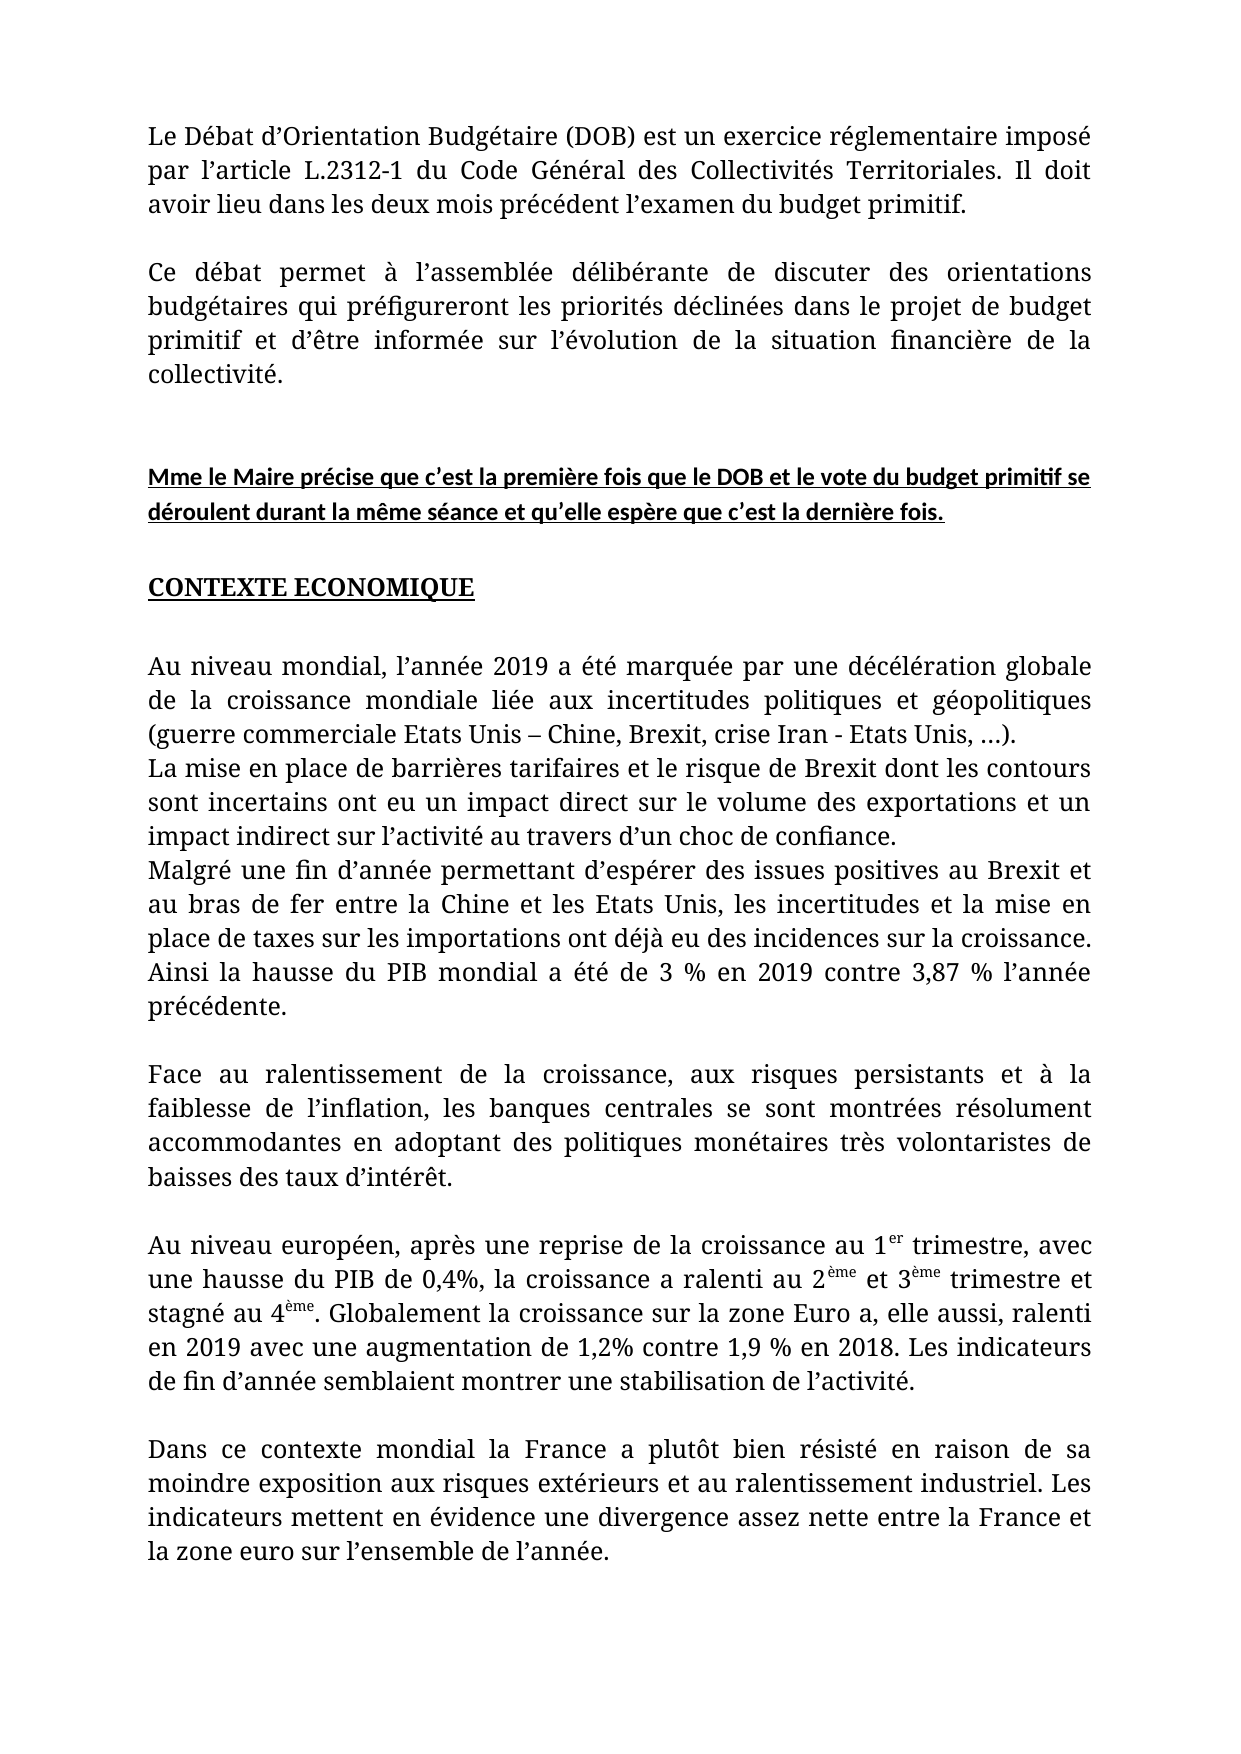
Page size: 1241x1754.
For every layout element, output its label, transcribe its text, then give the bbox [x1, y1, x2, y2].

text Au niveau mondial, l’année 2019 a été marquée par une décélération globale de la croissance mondiale liée aux incertitudes politiques et géopolitiques (guerre commerciale Etats Unis – Chine, Brexit, crise Iran - Etats Unis, …). [148, 648, 1092, 750]
text Dans ce contexte mondial la France a plutôt bien résisté en raison de sa moindre exposition aux risques extérieurs et au ralentissement industriel. Les indicateurs mettent en évidence une divergence assez nette entre la France et la zone euro sur l’ensemble de l’année. [148, 1432, 1092, 1568]
text La mise en place de barrières tarifaires et le risque de Brexit dont les contours sont incertains ont eu un impact direct sur le volume des exportations et un impact indirect sur l’activité au travers d’un choc de confiance. [148, 750, 1092, 853]
text Mme le Maire précise que c’est la première fois que le DOB et le vote du budget primitif se déroulent durant la même séance et qu’elle espère que c’est la dernière fois. [148, 461, 1092, 526]
text Le Débat d’Orientation Budgétaire (DOB) est un exercice réglementaire imposé par l’article L.2312-1 du Code Général des Collectivités Territoriales. Il doit avoir lieu dans les deux mois précédent l’examen du budget primitif. [148, 118, 1092, 220]
text Malgré une fin d’année permettant d’espérer des issues positives au Brexit et au bras de fer entre la Chine et les Etats Unis, les incertitudes et la mise en place de taxes sur les importations ont déjà eu des incidences sur la croissance. Ainsi la hausse du PIB mondial a été de 3 % en 2019 contre 3,87 % l’année précédente. [148, 853, 1092, 1023]
text CONTEXTE ECONOMIQUE [148, 570, 1092, 604]
text Face au ralentissement de la croissance, aux risques persistants et à la faiblesse de l’inflation, les banques centrales se sont montrées résolument accommodantes en adoptant des politiques monétaires très volontaristes de baisses des taux d’intérêt. [148, 1057, 1092, 1193]
text Au niveau européen, après une reprise de la croissance au 1er trimestre, avec une hausse du PIB de 0,4%, la croissance a ralenti au 2ème et 3ème trimestre et stagné au 4ème. Globalement la croissance sur la zone Euro a, elle aussi, ralenti en 2019 avec une augmentation de 1,2% contre 1,9 % en 2018. Les indicateurs de fin d’année semblaient montrer une stabilisation de l’activité. [148, 1227, 1092, 1398]
text Ce débat permet à l’assemblée délibérante de discuter des orientations budgétaires qui préfigureront les priorités déclinées dans le projet de budget primitif et d’être informée sur l’évolution de la situation financière de la collectivité. [148, 254, 1092, 391]
